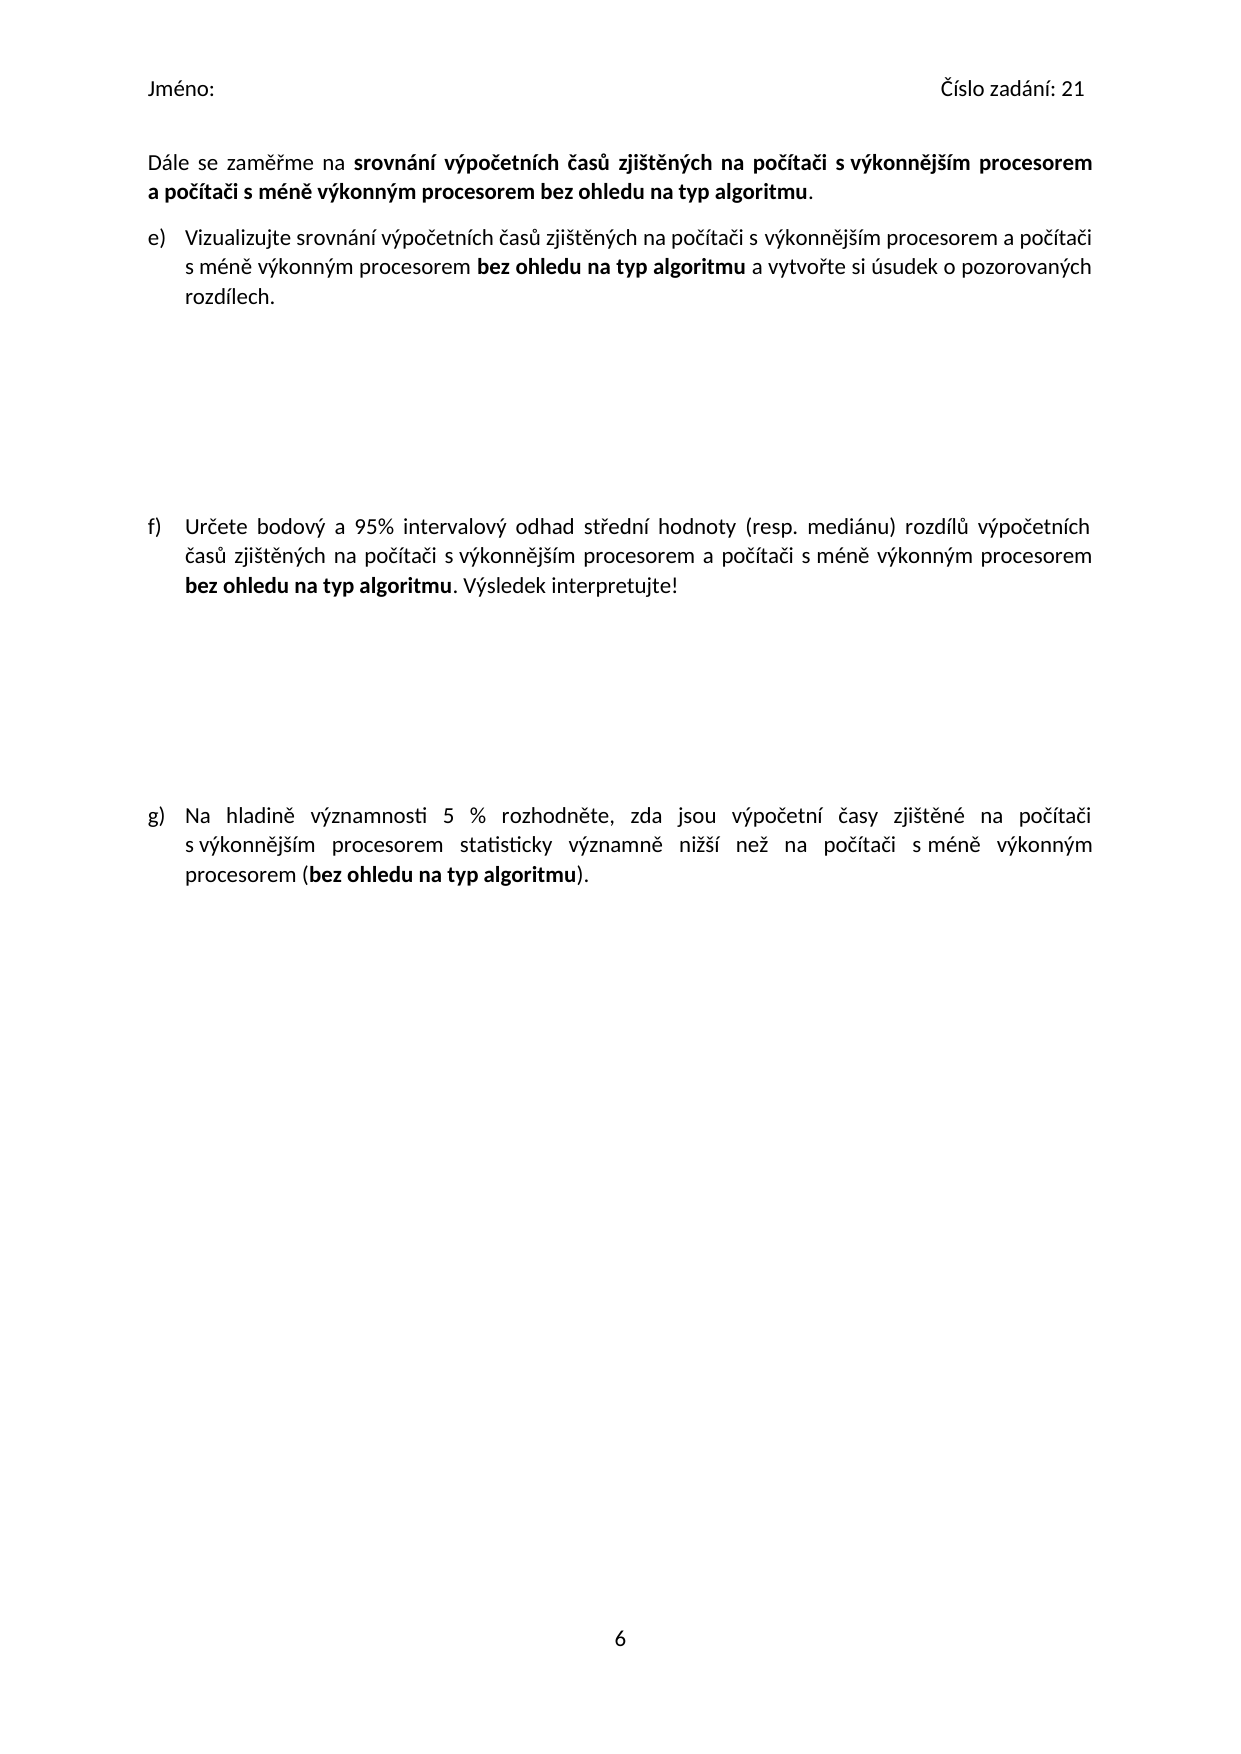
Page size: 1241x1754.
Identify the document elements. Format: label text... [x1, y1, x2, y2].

text Dále se zaměřme na srovnání výpočetních časů zjištěných na počítači s výkonnějším procesorem a počítači s méně výkonným procesorem bez ohledu na typ algoritmu. [148, 148, 1093, 205]
list Určete bodový a 95% intervalový odhad střední hodnoty (resp. mediánu) rozdílů výpočetních časů zjištěných na počítači s výkonnějším procesorem a počítači s méně výkonným procesorem bez ohledu na typ algoritmu. Výsledek interpretujte! [148, 512, 1093, 599]
list Na hladině významnosti 5 % rozhodněte, zda jsou výpočetní časy zjištěné na počítači s výkonnějším procesorem statisticky významně nižší než na počítači s méně výkonným procesorem (bez ohledu na typ algoritmu). [148, 801, 1093, 888]
list Vizualizujte srovnání výpočetních časů zjištěných na počítači s výkonnějším procesorem a počítači s méně výkonným procesorem bez ohledu na typ algoritmu a vytvořte si úsudek o pozorovaných rozdílech. [148, 223, 1093, 310]
